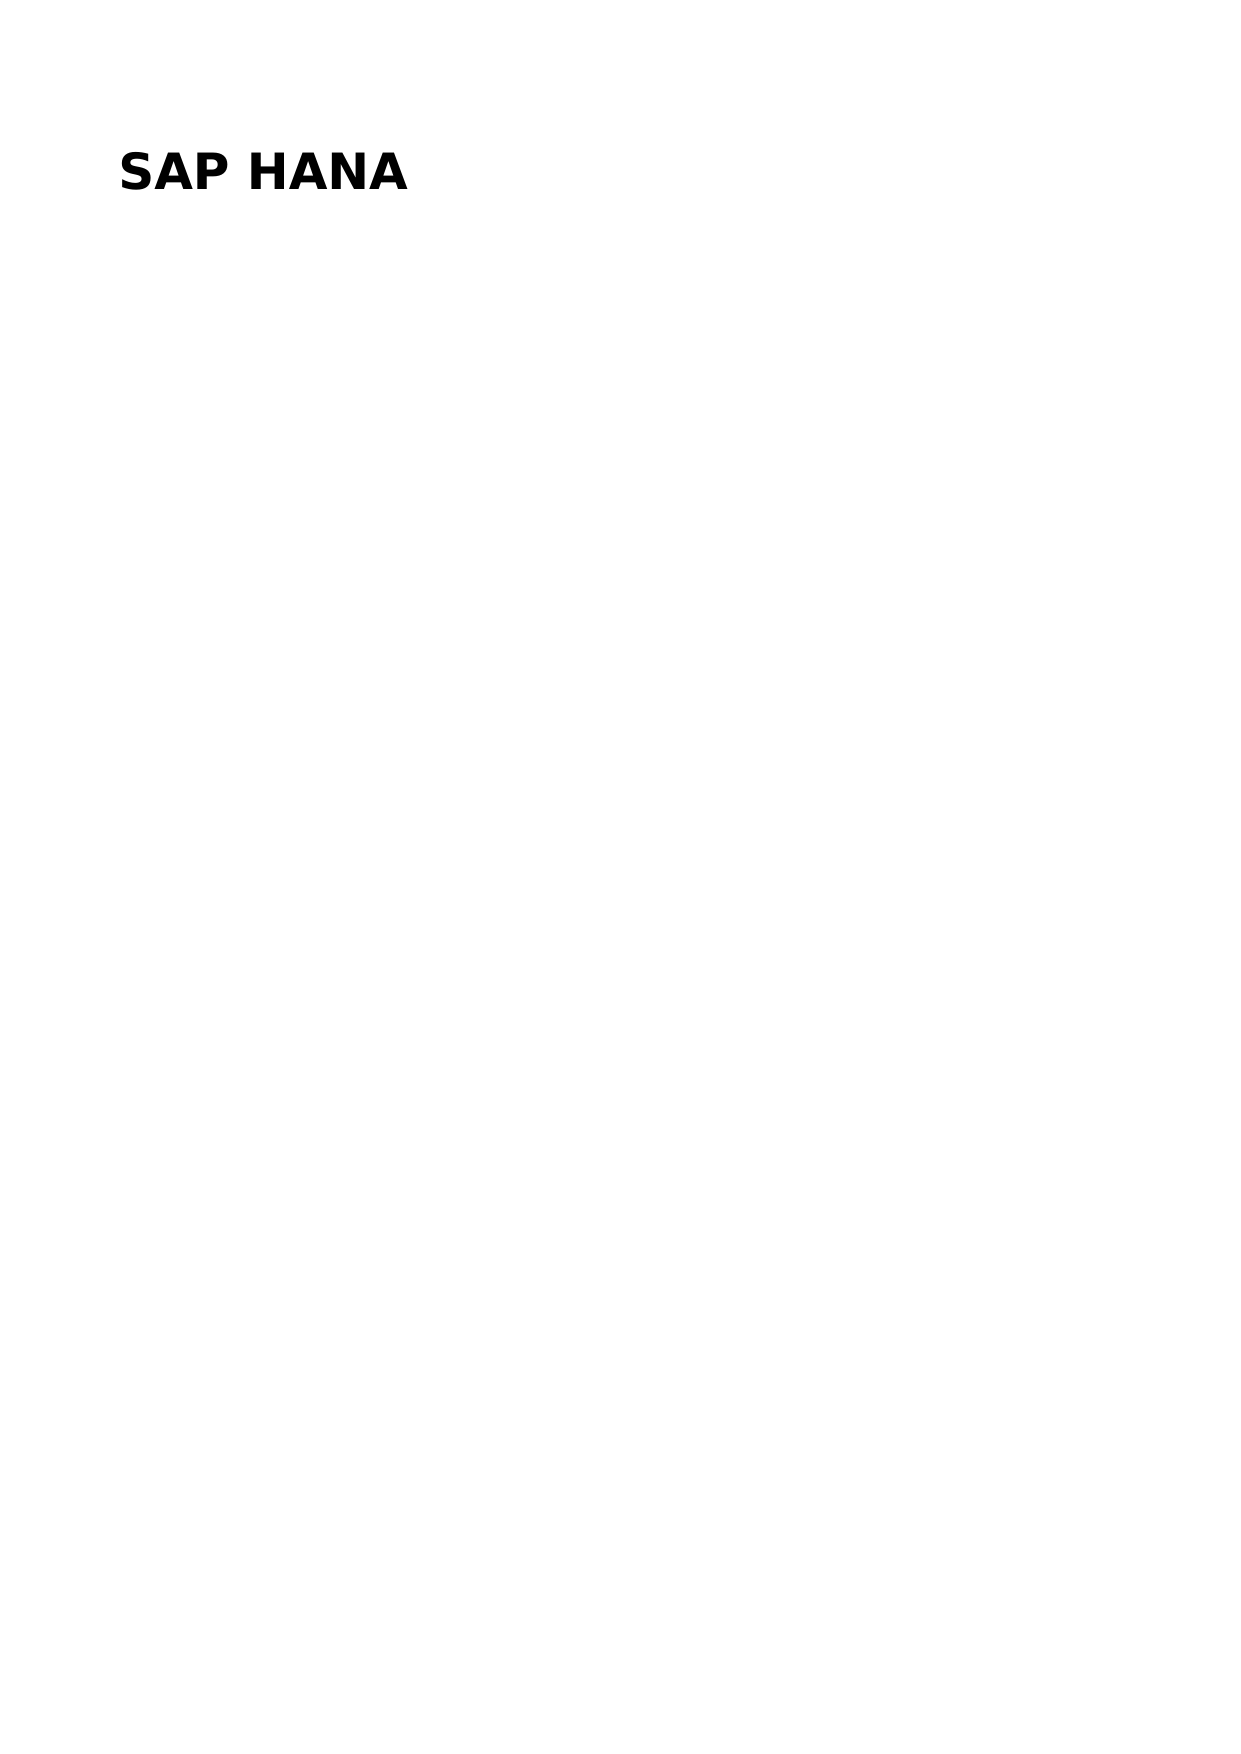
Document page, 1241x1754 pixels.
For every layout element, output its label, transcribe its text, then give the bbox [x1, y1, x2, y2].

subtitle SAP HANA [118, 143, 1122, 201]
